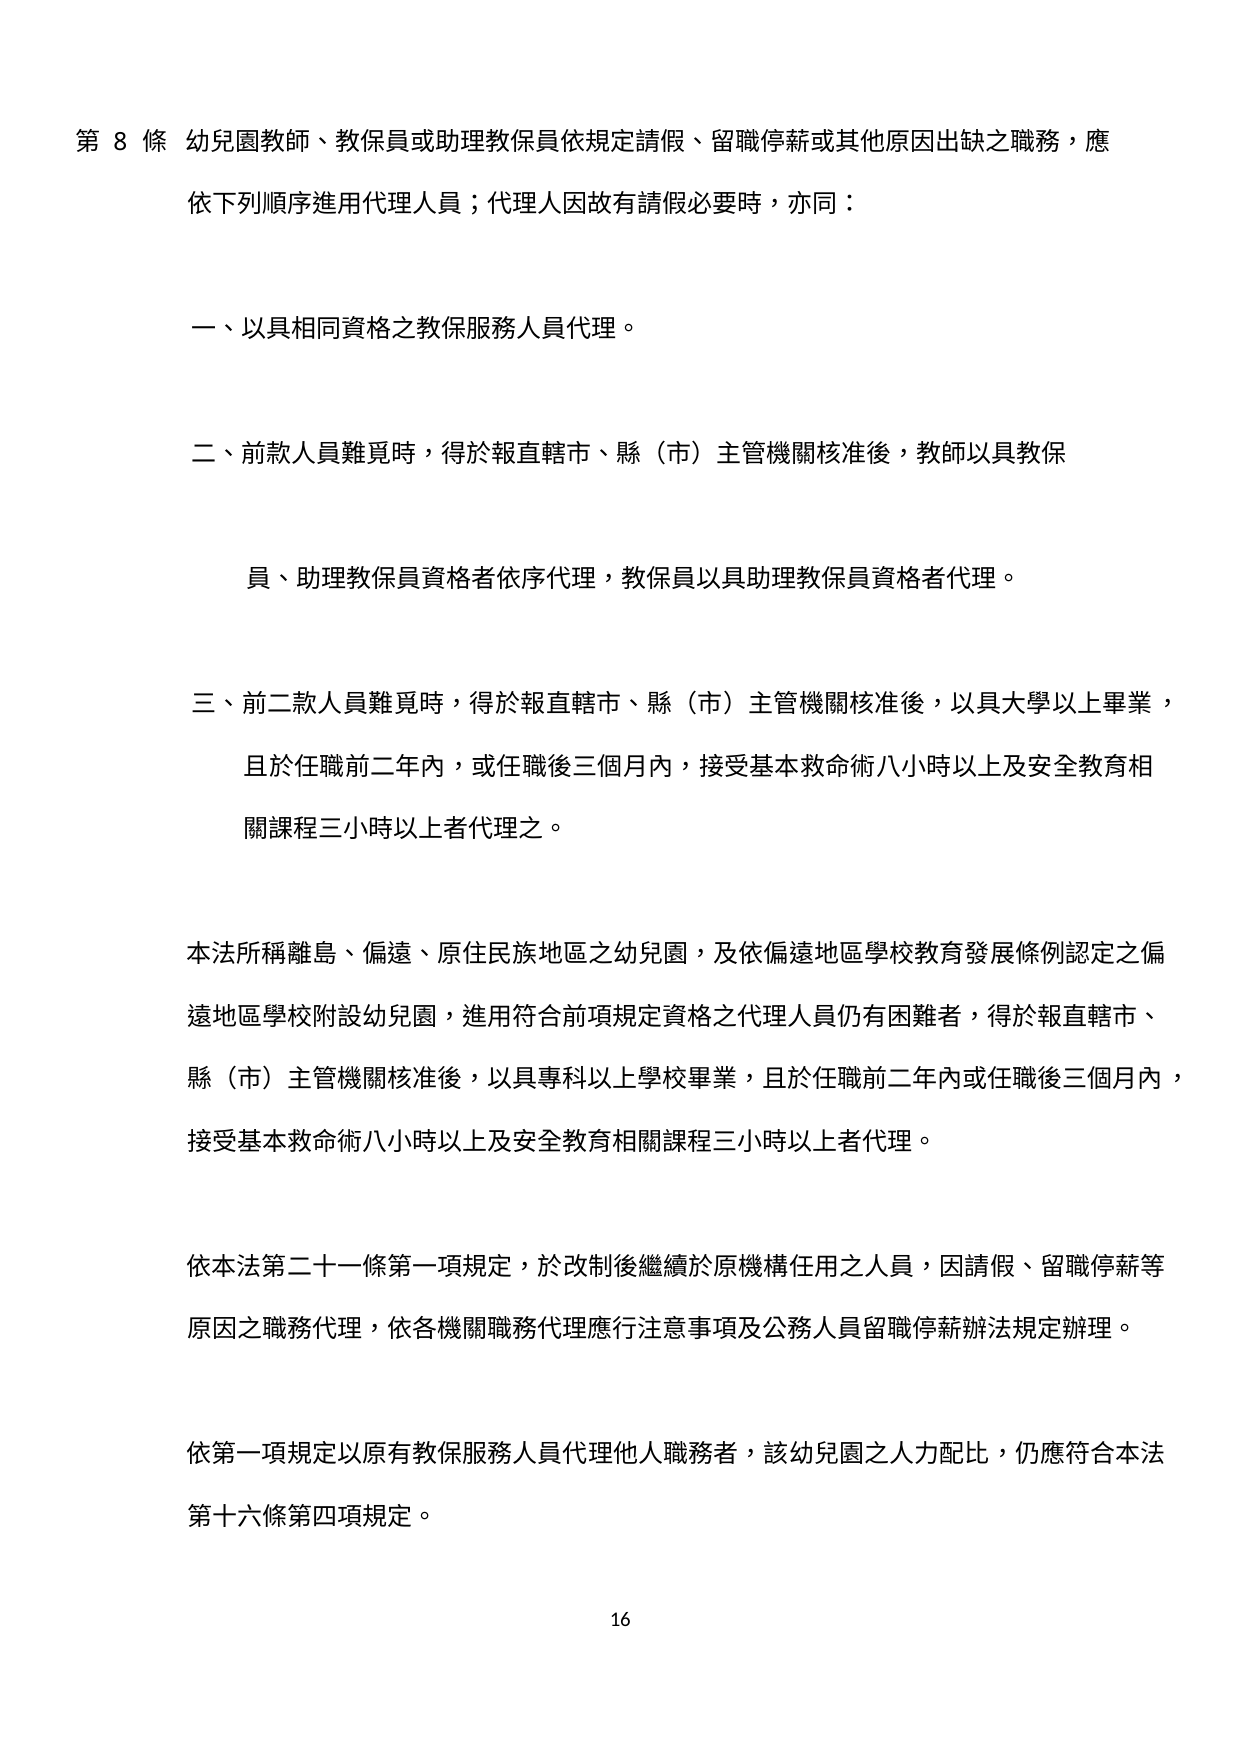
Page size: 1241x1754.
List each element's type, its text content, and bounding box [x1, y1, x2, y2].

text 三、前二款人員難覓時，得於報直轄市、縣（市）主管機關核准後，以具大學以上畢業，且於任職前二年內，或任職後三個月內，接受基本救命術八小時以上及安全教育相關課程三小時以上者代理之。 [191, 660, 1155, 847]
text 依第一項規定以原有教保服務人員代理他人職務者，該幼兒園之人力配比，仍應符合本法第十六條第四項規定。 [186, 1410, 1165, 1535]
text 本法所稱離島、偏遠、原住民族地區之幼兒園，及依偏遠地區學校教育發展條例認定之偏遠地區學校附設幼兒園，進用符合前項規定資格之代理人員仍有困難者，得於報直轄市、縣（市）主管機關核准後，以具專科以上學校畢業，且於任職前二年內或任職後三個月內，接受基本救命術八小時以上及安全教育相關課程三小時以上者代理。 [186, 910, 1165, 1160]
text 第 8 條 幼兒園教師、教保員或助理教保員依規定請假、留職停薪或其他原因出缺之職務，應依下列順序進用代理人員；代理人因故有請假必要時，亦同： [75, 97, 1123, 222]
text 依本法第二十一條第一項規定，於改制後繼續於原機構任用之人員，因請假、留職停薪等原因之職務代理，依各機關職務代理應行注意事項及公務人員留職停薪辦法規定辦理。 [186, 1222, 1165, 1347]
text 二、前款人員難覓時，得於報直轄市、縣（市）主管機關核准後，教師以具教保 [192, 410, 1165, 472]
text 員、助理教保員資格者依序代理，教保員以具助理教保員資格者代理。 [246, 535, 1165, 597]
text 一、以具相同資格之教保服務人員代理。 [192, 285, 1165, 347]
